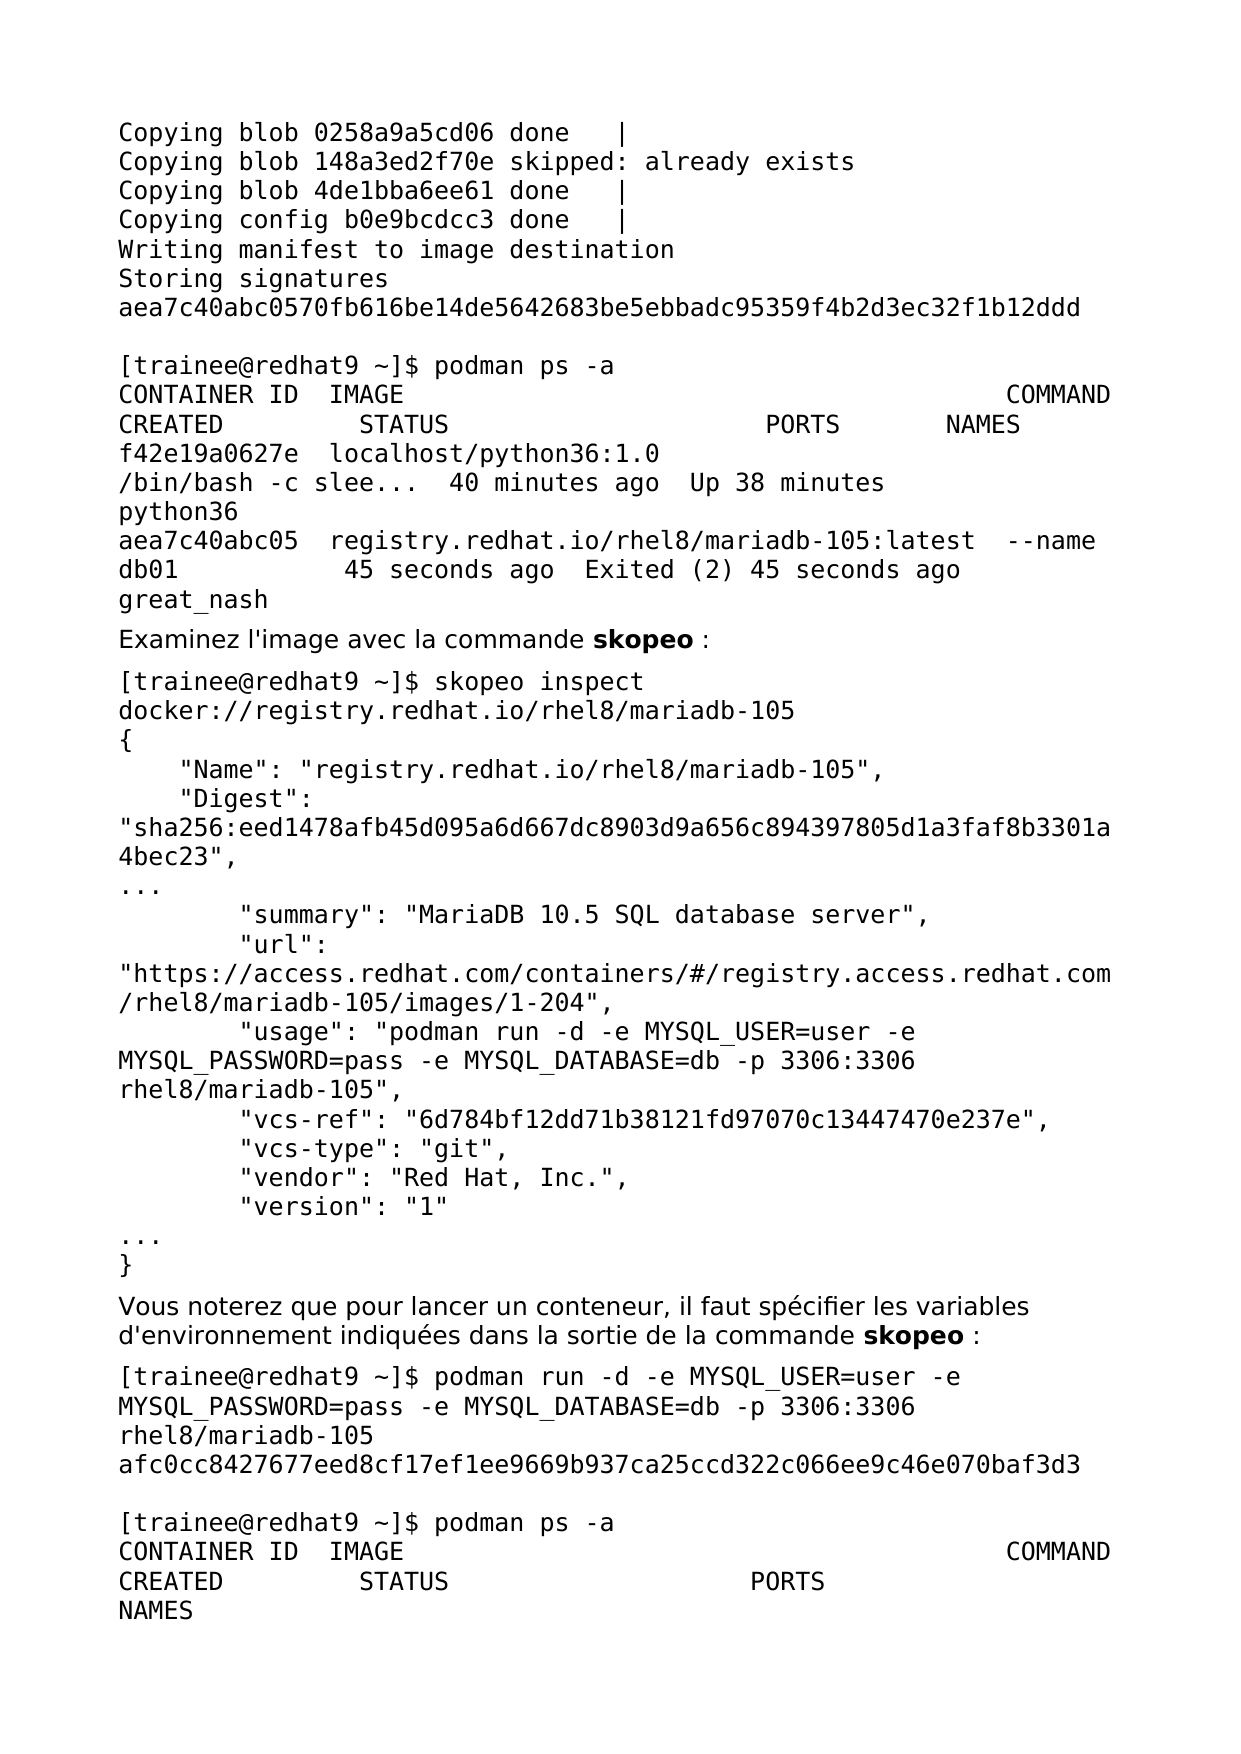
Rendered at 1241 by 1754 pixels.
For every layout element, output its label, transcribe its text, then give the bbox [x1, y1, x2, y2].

text Copying blob 0258a9a5cd06 done | Copying blob 148a3ed2f70e skipped: already exists Copying blob 4de1bba6ee61 done | Copying config b0e9bcdcc3 done | Writing manifest to image destination Storing signatures aea7c40abc0570fb616be14de5642683be5ebbadc95359f4b2d3ec32f1b12ddd [trainee@redhat9 ~]$ podman ps -a CONTAINER ID IMAGE COMMAND CREATED STATUS PORTS NAMES f42e19a0627e localhost/python36:1.0 /bin/bash -c slee... 40 minutes ago Up 38 minutes python36 aea7c40abc05 registry.redhat.io/rhel8/mariadb-105:latest --name db01 45 seconds ago Exited (2) 45 seconds ago great_nash [118, 118, 1122, 614]
text Vous noterez que pour lancer un conteneur, il faut spécifier les variables d'environnement indiquées dans la sortie de la commande skopeo : [118, 1292, 1122, 1350]
text Examinez l'image avec la commande skopeo : [118, 626, 1122, 655]
text [trainee@redhat9 ~]$ podman run -d -e MYSQL_USER=user -e MYSQL_PASSWORD=pass -e MYSQL_DATABASE=db -p 3306:3306 rhel8/mariadb-105 afc0cc8427677eed8cf17ef1ee9669b937ca25ccd322c066ee9c46e070baf3d3 [trainee@redhat9 ~]$ podman ps -a CONTAINER ID IMAGE COMMAND CREATED STATUS PORTS NAMES [118, 1362, 1122, 1625]
text [trainee@redhat9 ~]$ skopeo inspect docker://registry.redhat.io/rhel8/mariadb-105 { "Name": "registry.redhat.io/rhel8/mariadb-105", "Digest": "sha256:eed1478afb45d095a6d667dc8903d9a656c894397805d1a3faf8b3301a4bec23", ... "summary": "MariaDB 10.5 SQL database server", "url": "https://access.redhat.com/containers/#/registry.access.redhat.com/rhel8/mariadb-105/images/1-204", "usage": "podman run -d -e MYSQL_USER=user -e MYSQL_PASSWORD=pass -e MYSQL_DATABASE=db -p 3306:3306 rhel8/mariadb-105", "vcs-ref": "6d784bf12dd71b38121fd97070c13447470e237e", "vcs-type": "git", "vendor": "Red Hat, Inc.", "version": "1" ... } [118, 667, 1122, 1280]
